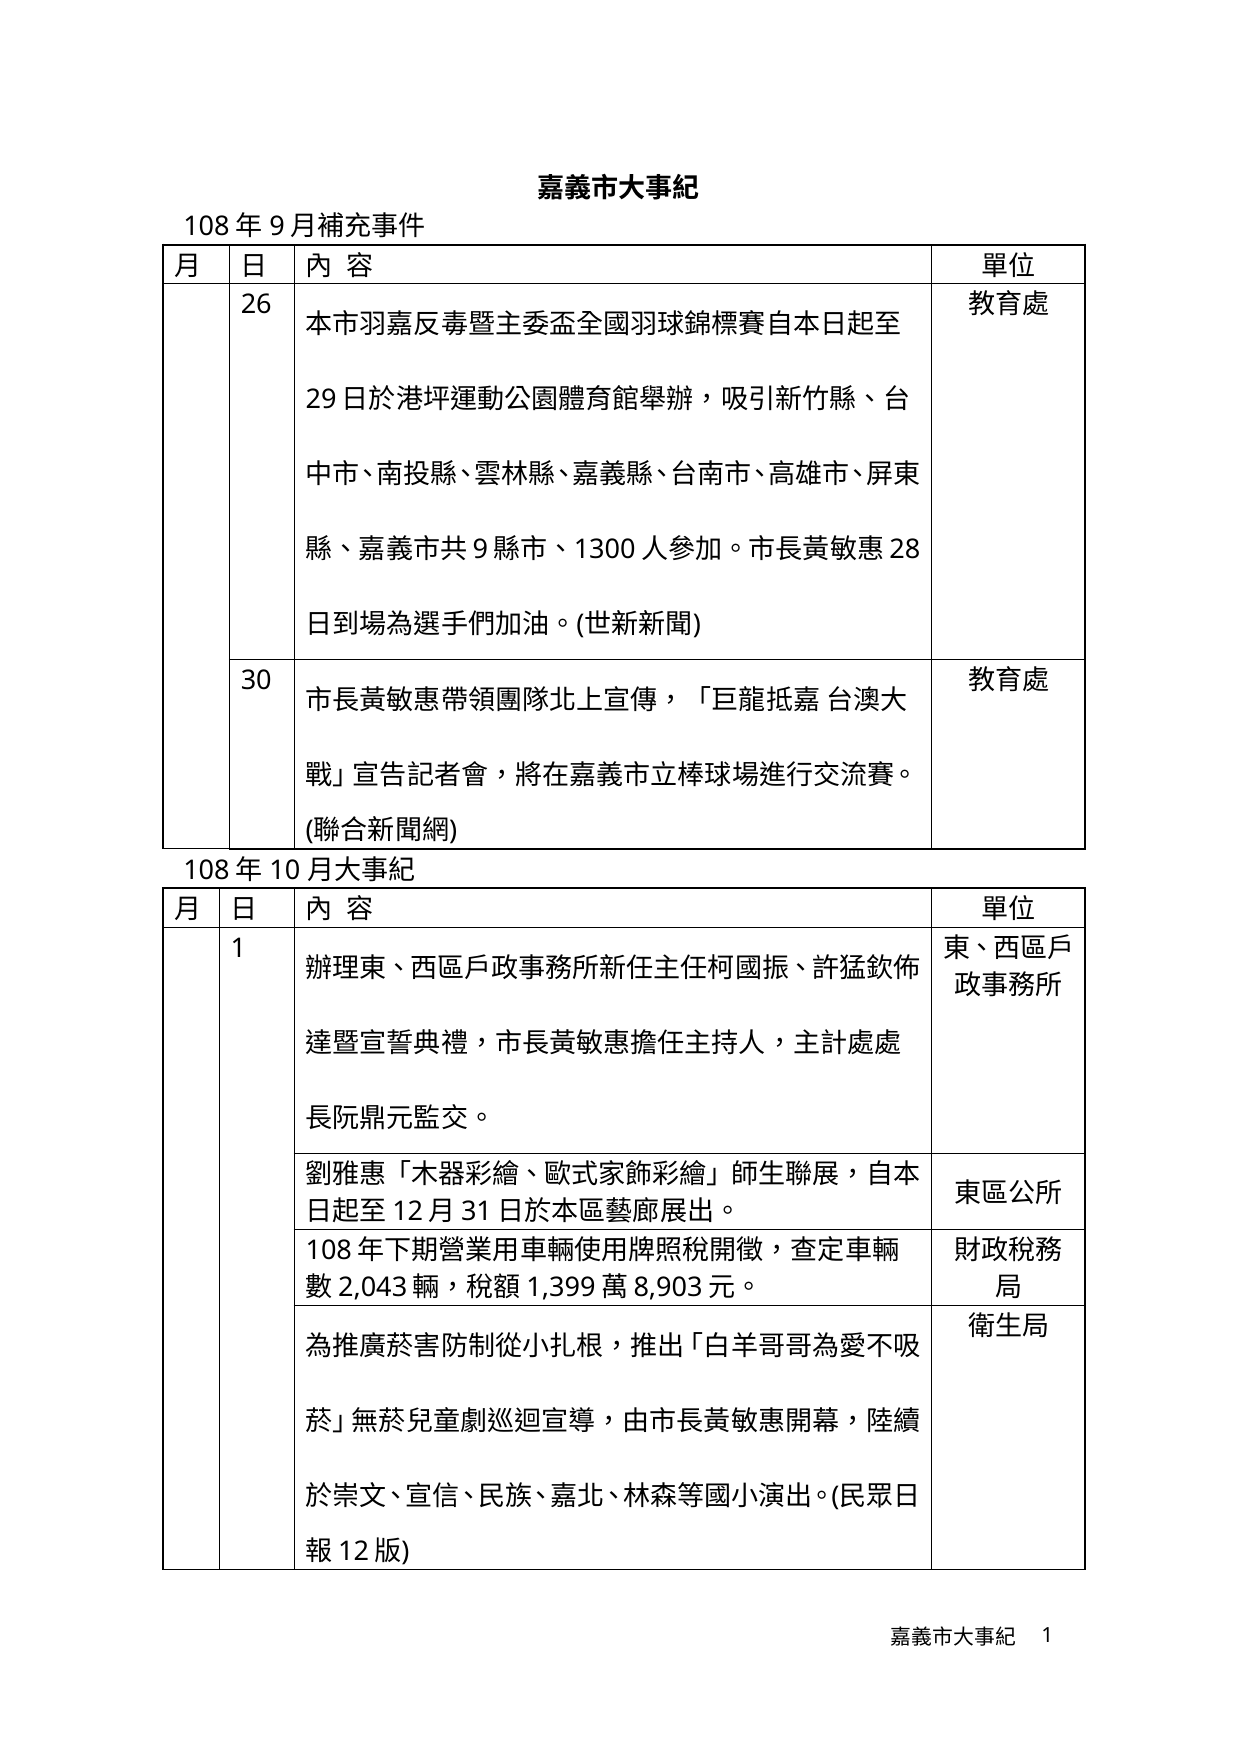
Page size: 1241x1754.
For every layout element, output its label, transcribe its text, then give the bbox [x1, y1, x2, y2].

table_cell [164, 284, 229, 848]
table_header 單位 [932, 246, 1084, 283]
table_cell 26 [230, 284, 294, 659]
table_header 單位 [932, 889, 1084, 927]
table_header 月 [164, 246, 229, 283]
table_cell 財政稅務局 [932, 1230, 1084, 1305]
text 嘉義市大事紀 [183, 168, 1053, 206]
table_cell 東區公所 [932, 1154, 1084, 1229]
table_cell 辦理東、西區戶政事務所新任主任柯國振、許猛欽佈達暨宣誓典禮，市長黃敏惠擔任主持人，主計處處長阮鼎元監交。 [295, 928, 931, 1153]
table_cell 劉雅惠「木器彩繪、歐式家飾彩繪」師生聯展，自本日起至12月31日於本區藝廊展出。 [295, 1154, 931, 1229]
table_cell 為推廣菸害防制從小扎根，推出「白羊哥哥為愛不吸菸」無菸兒童劇巡迴宣導，由市長黃敏惠開幕，陸續於崇文、宣信、民族、嘉北、林森等國小演出。(民眾日報12版) [295, 1306, 931, 1568]
table_cell 東、西區戶政事務所 [932, 928, 1084, 1153]
table_cell 衛生局 [932, 1306, 1084, 1568]
table_header 日 [230, 246, 294, 283]
table_cell 30 [230, 660, 294, 848]
table_header 內 容 [295, 889, 931, 927]
text 108年 9月補充事件 [183, 206, 1053, 243]
table_cell 市長黃敏惠帶領團隊北上宣傳，「巨龍抵嘉 台澳大戰」宣告記者會，將在嘉義市立棒球場進行交流賽。 (聯合新聞網) [295, 660, 931, 848]
table_cell 108年下期營業用車輛使用牌照稅開徵，查定車輛數2,043輛，稅額1,399萬8,903元。 [295, 1230, 931, 1305]
table_cell [164, 928, 219, 1568]
text 108年 10 月大事紀 [183, 850, 1053, 887]
table_header 內 容 [295, 246, 931, 283]
table_cell 1 [220, 928, 294, 1568]
table_header 月 [164, 889, 219, 927]
table_header 日 [220, 889, 294, 927]
table_cell 本市羽嘉反毒暨主委盃全國羽球錦標賽自本日起至29日於港坪運動公園體育館舉辦，吸引新竹縣、台中市、南投縣、雲林縣、嘉義縣、台南市、高雄市、屏東縣、嘉義市共9縣市、1300人參加。市長黃敏惠28日到場為選手們加油。(世新新聞) [295, 284, 931, 659]
table_cell 教育處 [932, 660, 1084, 848]
table_cell 教育處 [932, 284, 1084, 659]
